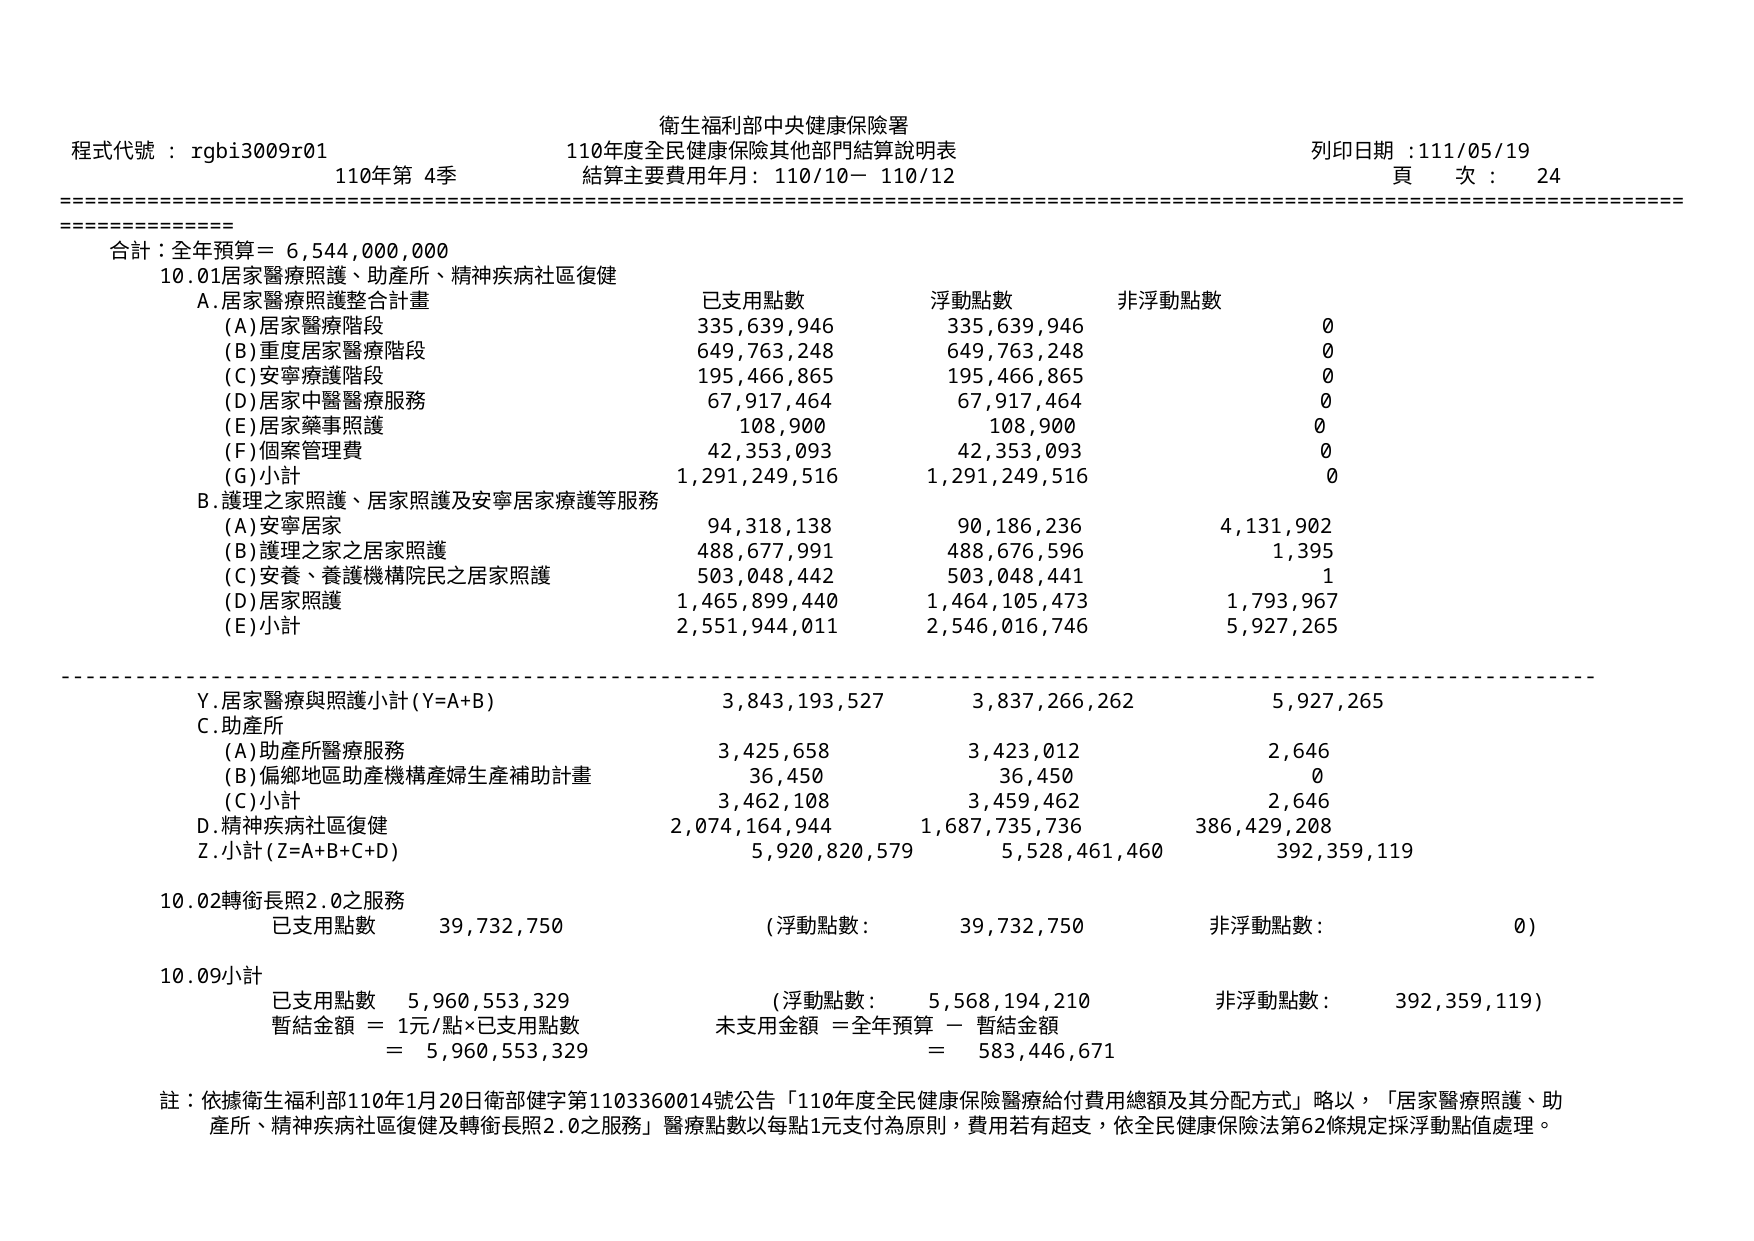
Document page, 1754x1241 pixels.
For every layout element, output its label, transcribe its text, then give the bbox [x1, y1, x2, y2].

text (B)偏鄉地區助產機構產婦生產補助計畫 36,450 36,450 0 [59, 764, 1695, 789]
text (C)安寧療護階段 195,466,865 195,466,865 0 [59, 364, 1695, 389]
text (G)小計 1,291,249,516 1,291,249,516 0 [59, 464, 1695, 489]
text 10.01居家醫療照護、助產所、精神疾病社區復健 [59, 264, 1695, 289]
text C.助產所 [59, 714, 1695, 739]
text (C)安養、養護機構院民之居家照護 503,048,442 503,048,441 1 [59, 564, 1695, 589]
text (D)居家中醫醫療服務 67,917,464 67,917,464 0 [59, 389, 1695, 414]
text 已支用點數 39,732,750 (浮動點數: 39,732,750 非浮動點數: 0) [59, 914, 1695, 939]
text 程式代號 : rgbi3009r01 110年度全民健康保險其他部門結算說明表 列印日期 :111/05/19 [59, 139, 1695, 164]
text 已支用點數 5,960,553,329 (浮動點數: 5,568,194,210 非浮動點數: 392,359,119) [59, 989, 1695, 1014]
text (E)小計 2,551,944,011 2,546,016,746 5,927,265 [59, 614, 1695, 639]
text (D)居家照護 1,465,899,440 1,464,105,473 1,793,967 [59, 589, 1695, 614]
text ＝ 5,960,553,329 ＝ 583,446,671 [59, 1039, 1695, 1064]
text 10.02轉銜長照2.0之服務 [59, 889, 1695, 914]
text (C)小計 3,462,108 3,459,462 2,646 [59, 789, 1695, 814]
text (B)重度居家醫療階段 649,763,248 649,763,248 0 [59, 339, 1695, 364]
text Y.居家醫療與照護小計(Y=A+B) 3,843,193,527 3,837,266,262 5,927,265 [59, 689, 1695, 714]
text (A)居家醫療階段 335,639,946 335,639,946 0 [59, 314, 1695, 339]
text ================================================================================================================================================ [59, 189, 1695, 239]
text --------------------------------------------------------------------------------------------------------------------------- [59, 639, 1695, 689]
text B.護理之家照護、居家照護及安寧居家療護等服務 [59, 489, 1695, 514]
text Z.小計(Z=A+B+C+D) 5,920,820,579 5,528,461,460 392,359,119 [59, 839, 1695, 864]
text (A)助產所醫療服務 3,425,658 3,423,012 2,646 [59, 739, 1695, 764]
text 10.09小計 [59, 964, 1695, 989]
text (F)個案管理費 42,353,093 42,353,093 0 [59, 439, 1695, 464]
text A.居家醫療照護整合計畫 已支用點數 浮動點數 非浮動點數 [59, 289, 1695, 314]
text 產所、精神疾病社區復健及轉銜長照2.0之服務」醫療點數以每點1元支付為原則，費用若有超支，依全民健康保險法第62條規定採浮動點值處理。 [59, 1114, 1695, 1139]
text (B)護理之家之居家照護 488,677,991 488,676,596 1,395 [59, 539, 1695, 564]
text 暫結金額 ＝ 1元/點×已支用點數 未支用金額 ＝全年預算 － 暫結金額 [59, 1014, 1695, 1039]
text (A)安寧居家 94,318,138 90,186,236 4,131,902 [59, 514, 1695, 539]
text (E)居家藥事照護 108,900 108,900 0 [59, 414, 1695, 439]
text 衛生福利部中央健康保險署 [59, 114, 1695, 139]
text 註：依據衛生福利部110年1月20日衛部健字第1103360014號公告「110年度全民健康保險醫療給付費用總額及其分配方式」略以，「居家醫療照護、助 [59, 1089, 1695, 1114]
text 合計：全年預算＝ 6,544,000,000 [59, 239, 1695, 264]
text D.精神疾病社區復健 2,074,164,944 1,687,735,736 386,429,208 [59, 814, 1695, 839]
text 110年第 4季 結算主要費用年月: 110/10－ 110/12 頁 次 : 24 [59, 164, 1695, 189]
